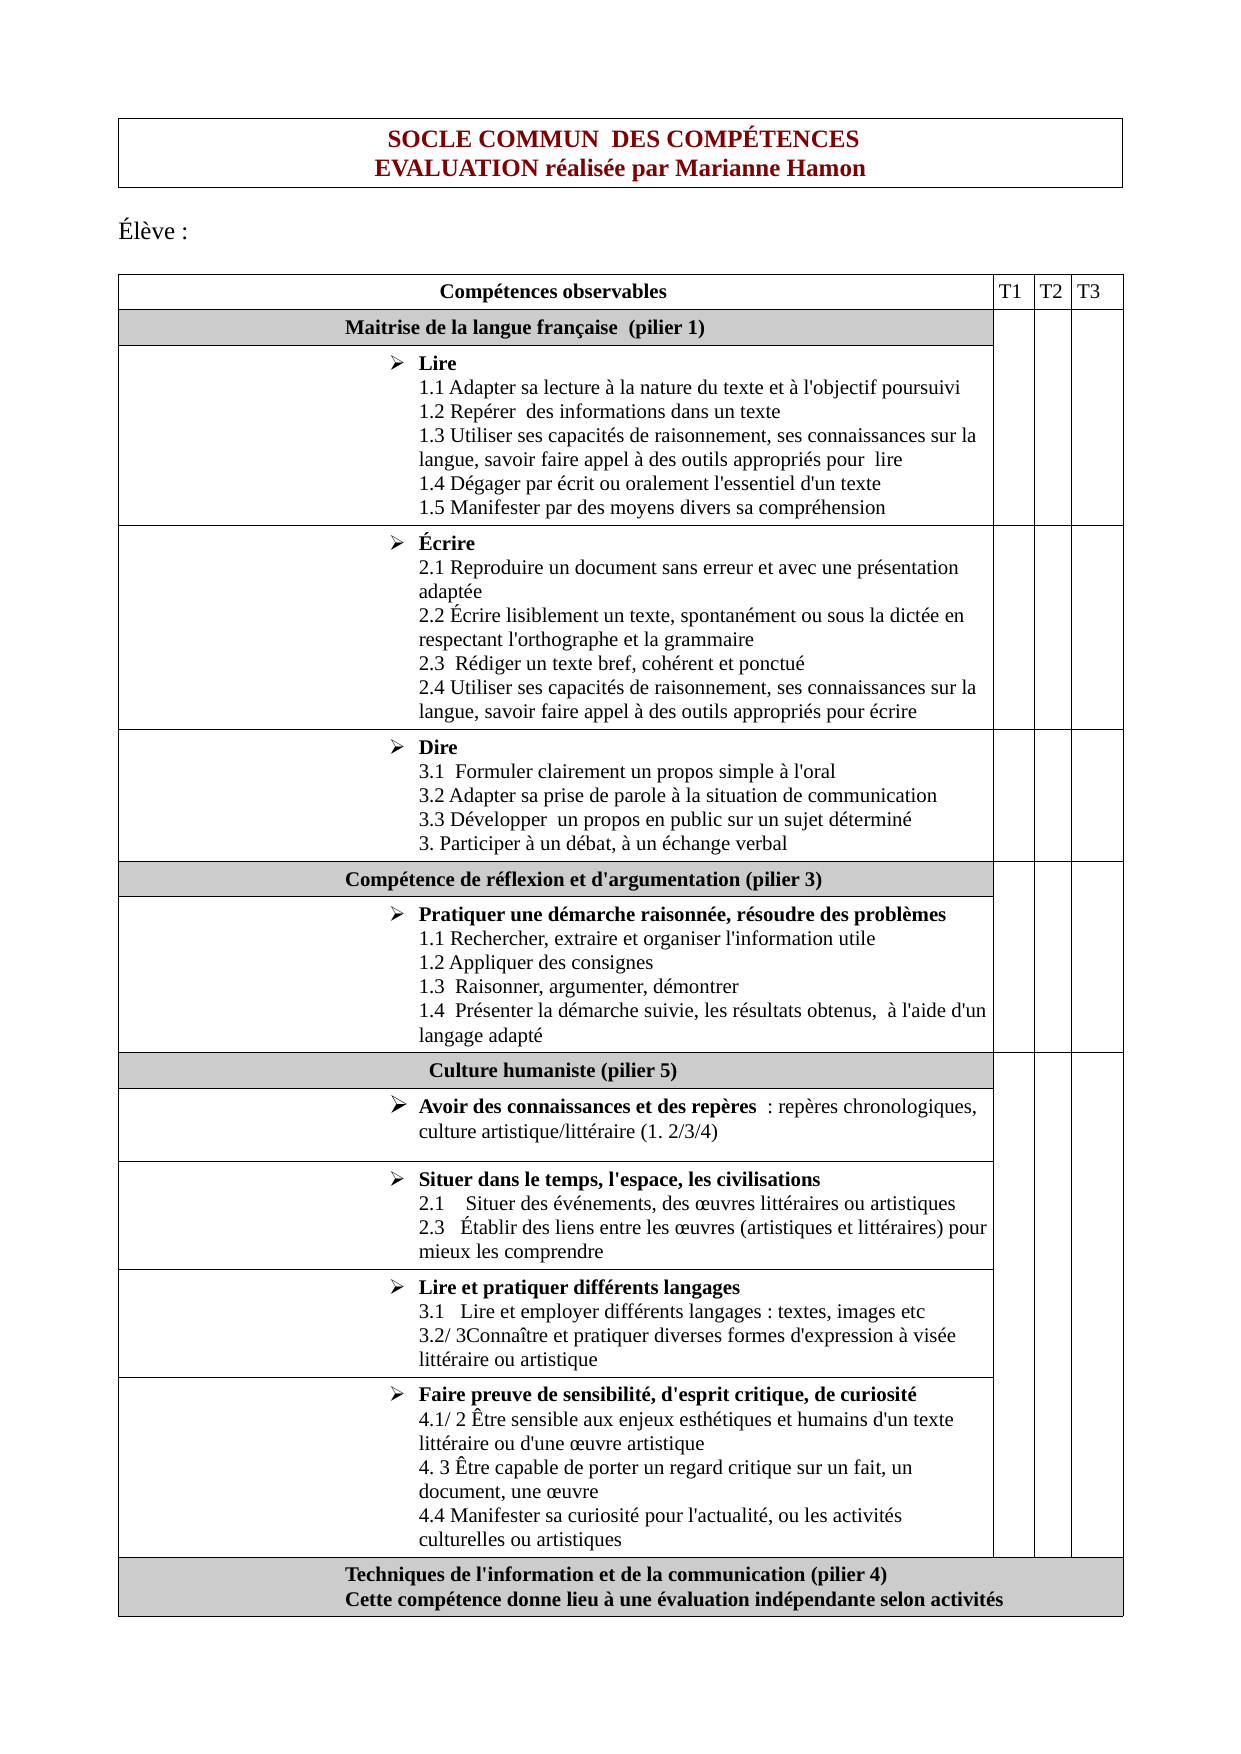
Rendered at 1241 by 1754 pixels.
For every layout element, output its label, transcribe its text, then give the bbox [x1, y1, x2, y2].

table_cell [994, 310, 1034, 525]
table_header T1 [994, 275, 1034, 309]
table_cell Écrire 2.1 Reproduire un document sans erreur et avec une présentation adaptée 2.2 Écrire lisiblement un texte, spontanément ou sous la dictée en respectant l'orthographe et la grammaire 2.3 Rédiger un texte bref, cohérent et ponctué 2.4 Utiliser ses capacités de raisonnement, ses connaissances sur la langue, savoir faire appel à des outils appropriés pour écrire [119, 526, 993, 729]
table_cell Avoir des connaissances et des repères : repères chronologiques, culture artistique/littéraire (1. 2/3/4) [119, 1089, 993, 1161]
table_cell [994, 1053, 1034, 1557]
table_cell Dire 3.1 Formuler clairement un propos simple à l'oral 3.2 Adapter sa prise de parole à la situation de communication 3.3 Développer un propos en public sur un sujet déterminé 3. Participer à un débat, à un échange verbal [119, 730, 993, 861]
table_cell Maitrise de la langue française (pilier 1) [119, 310, 993, 345]
table_cell [994, 526, 1034, 729]
table_header T2 [1035, 275, 1071, 309]
table_cell Lire 1.1 Adapter sa lecture à la nature du texte et à l'objectif poursuivi 1.2 Repérer des informations dans un texte 1.3 Utiliser ses capacités de raisonnement, ses connaissances sur la langue, savoir faire appel à des outils appropriés pour lire 1.4 Dégager par écrit ou oralement l'essentiel d'un texte 1.5 Manifester par des moyens divers sa compréhension [119, 346, 993, 525]
table_cell [1072, 862, 1123, 1052]
table_cell [1035, 1053, 1071, 1557]
text Élève : [118, 216, 1122, 245]
table_cell [1035, 862, 1071, 1052]
table_cell Culture humaniste (pilier 5) [119, 1053, 993, 1088]
table_header SOCLE COMMUN DES COMPÉTENCES EVALUATION réalisée par Marianne Hamon [119, 119, 1122, 187]
table_cell [1072, 310, 1123, 525]
table_cell [1035, 730, 1071, 861]
table_cell Situer dans le temps, l'espace, les civilisations 2.1 Situer des événements, des œuvres littéraires ou artistiques 2.3 Établir des liens entre les œuvres (artistiques et littéraires) pour mieux les comprendre [119, 1162, 993, 1269]
table_cell Compétence de réflexion et d'argumentation (pilier 3) [119, 862, 993, 896]
table_cell Faire preuve de sensibilité, d'esprit critique, de curiosité 4.1/ 2 Être sensible aux enjeux esthétiques et humains d'un texte littéraire ou d'une œuvre artistique 4. 3 Être capable de porter un regard critique sur un fait, un document, une œuvre 4.4 Manifester sa curiosité pour l'actualité, ou les activités culturelles ou artistiques [119, 1378, 993, 1557]
table_cell [1072, 526, 1123, 729]
table_header T3 [1072, 275, 1123, 309]
table_cell [1072, 730, 1123, 861]
table_cell [1035, 310, 1071, 525]
table_cell [994, 862, 1034, 1052]
table_header Compétences observables [119, 275, 993, 309]
table_cell [994, 730, 1034, 861]
table_cell [1072, 1053, 1123, 1557]
table_cell Pratiquer une démarche raisonnée, résoudre des problèmes 1.1 Rechercher, extraire et organiser l'information utile 1.2 Appliquer des consignes 1.3 Raisonner, argumenter, démontrer 1.4 Présenter la démarche suivie, les résultats obtenus, à l'aide d'un langage adapté [119, 897, 993, 1052]
table_cell Techniques de l'information et de la communication (pilier 4) Cette compétence donne lieu à une évaluation indépendante selon activités [119, 1558, 1123, 1616]
table_cell [1035, 526, 1071, 729]
table_cell Lire et pratiquer différents langages 3.1 Lire et employer différents langages : textes, images etc 3.2/ 3Connaître et pratiquer diverses formes d'expression à visée littéraire ou artistique [119, 1270, 993, 1377]
